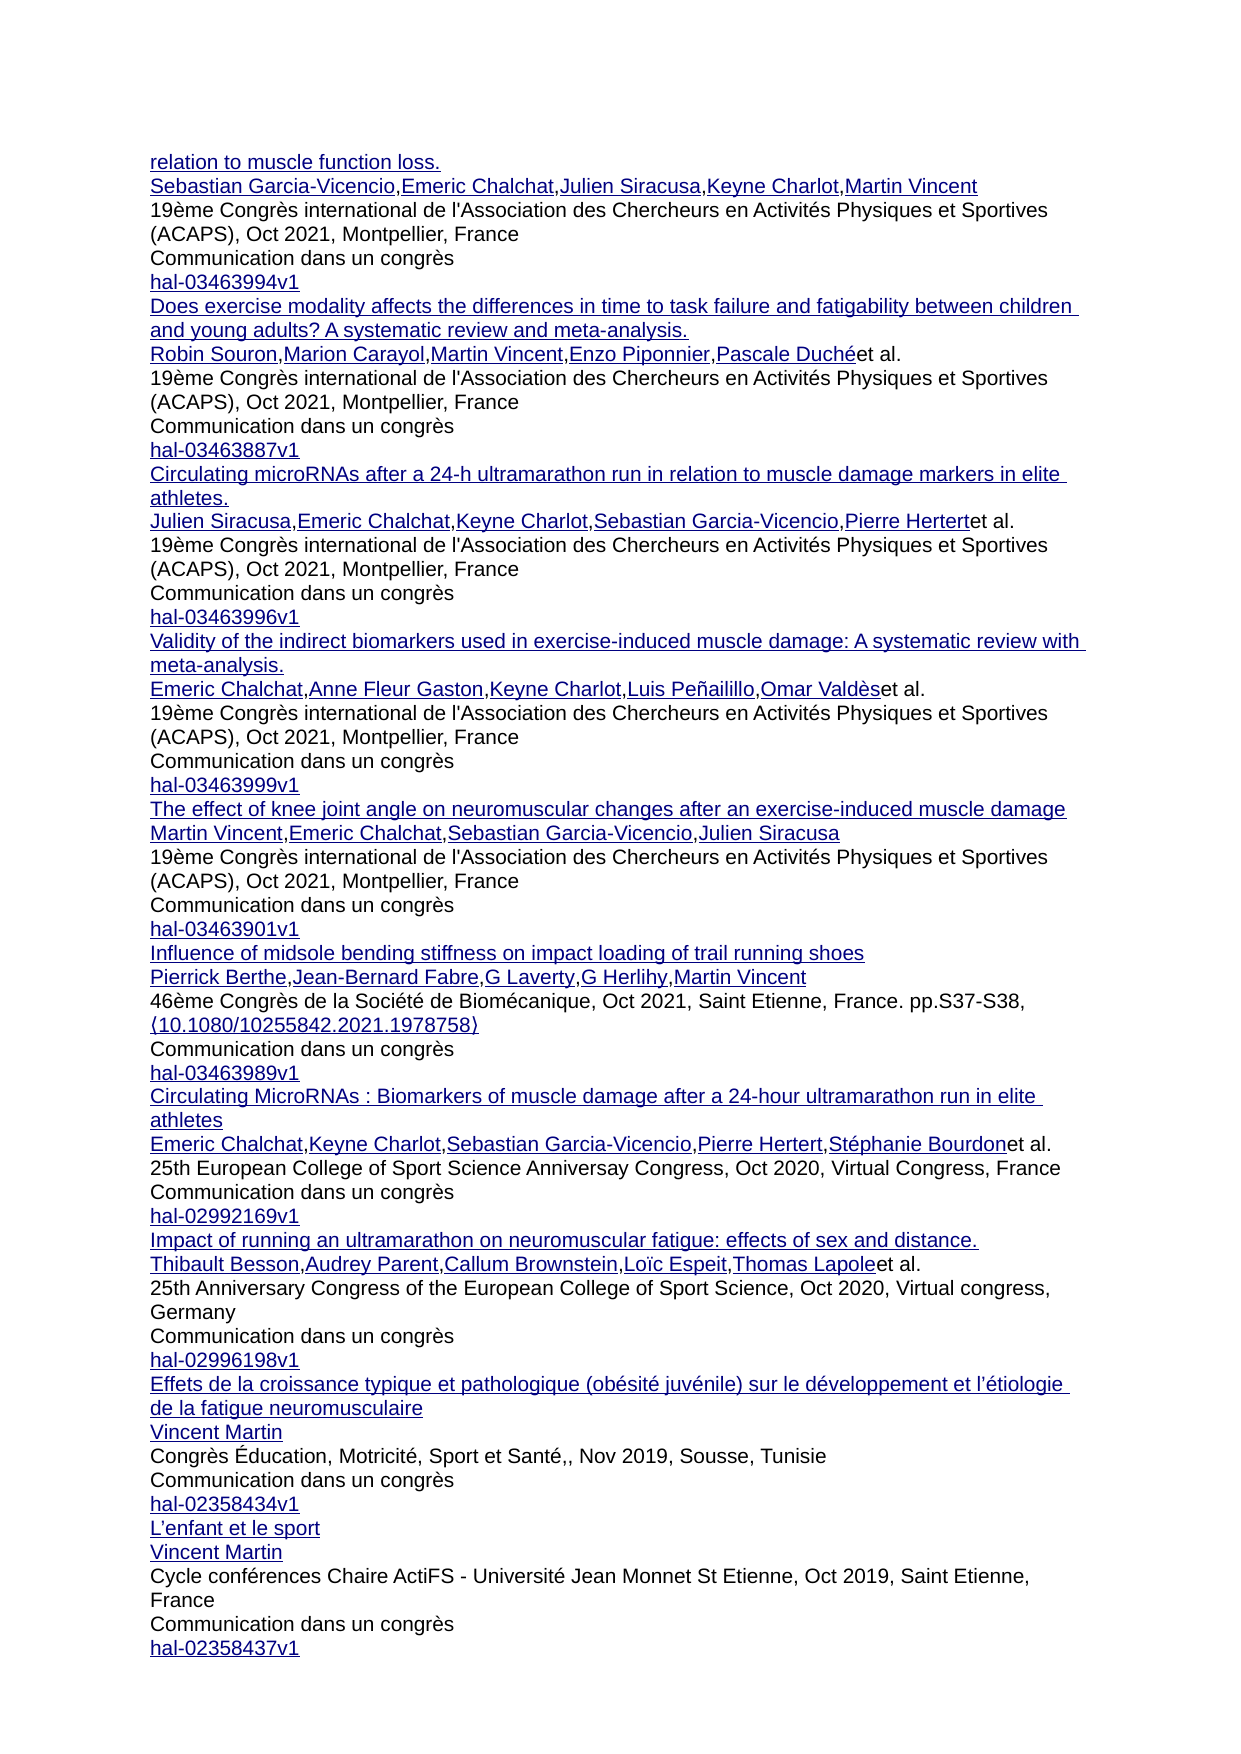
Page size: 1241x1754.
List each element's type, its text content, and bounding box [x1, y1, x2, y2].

table_cell Influence of midsole bending stiffness on impact loading of trail running shoes Pierrick Berthe,Jean-Bernard Fabre,G Laverty,G Herlihy,Martin Vincent 46ème Congrès de la Société de Biomécanique, Oct 2021, Saint Etienne, France. pp.S37-S38, ⟨10.1080/10255842.2021.1978758⟩ Communication dans un congrès hal-03463989v1 [150, 941, 1090, 1084]
table_cell Effets de la croissance typique et pathologique (obésité juvénile) sur le développement et l’étiologie de la fatigue neuromusculaire Vincent Martin Congrès Éducation, Motricité, Sport et Santé,, Nov 2019, Sousse, Tunisie Communication dans un congrès hal-02358434v1 [150, 1372, 1090, 1516]
table_cell Does exercise modality affects the differences in time to task failure and fatigability between children and young adults? A systematic review and meta-analysis. Robin Souron,Marion Carayol,Martin Vincent,Enzo Piponnier,Pascale Duchéet al. 19ème Congrès international de l'Association des Chercheurs en Activités Physiques et Sportives (ACAPS), Oct 2021, Montpellier, France Communication dans un congrès hal-03463887v1 [150, 294, 1090, 461]
table_cell Circulating microRNAs after a 24-h ultramarathon run in relation to muscle damage markers in elite athletes. Julien Siracusa,Emeric Chalchat,Keyne Charlot,Sebastian Garcia-Vicencio,Pierre Hertertet al. 19ème Congrès international de l'Association des Chercheurs en Activités Physiques et Sportives (ACAPS), Oct 2021, Montpellier, France Communication dans un congrès hal-03463996v1 [150, 461, 1090, 629]
table_cell Validity of the indirect biomarkers used in exercise-induced muscle damage: A systematic review with meta-analysis. Emeric Chalchat,Anne Fleur Gaston,Keyne Charlot,Luis Peñailillo,Omar Valdèset al. 19ème Congrès international de l'Association des Chercheurs en Activités Physiques et Sportives (ACAPS), Oct 2021, Montpellier, France Communication dans un congrès hal-03463999v1 [150, 629, 1090, 797]
table_cell The effect of knee joint angle on neuromuscular changes after an exercise-induced muscle damage Martin Vincent,Emeric Chalchat,Sebastian Garcia-Vicencio,Julien Siracusa 19ème Congrès international de l'Association des Chercheurs en Activités Physiques et Sportives (ACAPS), Oct 2021, Montpellier, France Communication dans un congrès hal-03463901v1 [150, 797, 1090, 941]
table_cell Circulating MicroRNAs : Biomarkers of muscle damage after a 24-hour ultramarathon run in elite athletes Emeric Chalchat,Keyne Charlot,Sebastian Garcia-Vicencio,Pierre Hertert,Stéphanie Bourdonet al. 25th European College of Sport Science Anniversay Congress, Oct 2020, Virtual Congress, France Communication dans un congrès hal-02992169v1 [150, 1084, 1090, 1228]
table_cell Repeated bout effect: Neuromuscular and cardiorespiratory responses during downhill walking in relation to muscle function loss. Sebastian Garcia-Vicencio,Emeric Chalchat,Julien Siracusa,Keyne Charlot,Martin Vincent 19ème Congrès international de l'Association des Chercheurs en Activités Physiques et Sportives (ACAPS), Oct 2021, Montpellier, France Communication dans un congrès hal-03463994v1 [150, 150, 1090, 294]
table_cell Impact of running an ultramarathon on neuromuscular fatigue: effects of sex and distance. Thibault Besson,Audrey Parent,Callum Brownstein,Loïc Espeit,Thomas Lapoleet al. 25th Anniversary Congress of the European College of Sport Science, Oct 2020, Virtual congress, Germany Communication dans un congrès hal-02996198v1 [150, 1228, 1090, 1372]
table_cell L’enfant et le sport Vincent Martin Cycle conférences Chaire ActiFS - Université Jean Monnet St Etienne, Oct 2019, Saint Etienne, France Communication dans un congrès hal-02358437v1 [150, 1516, 1090, 1659]
